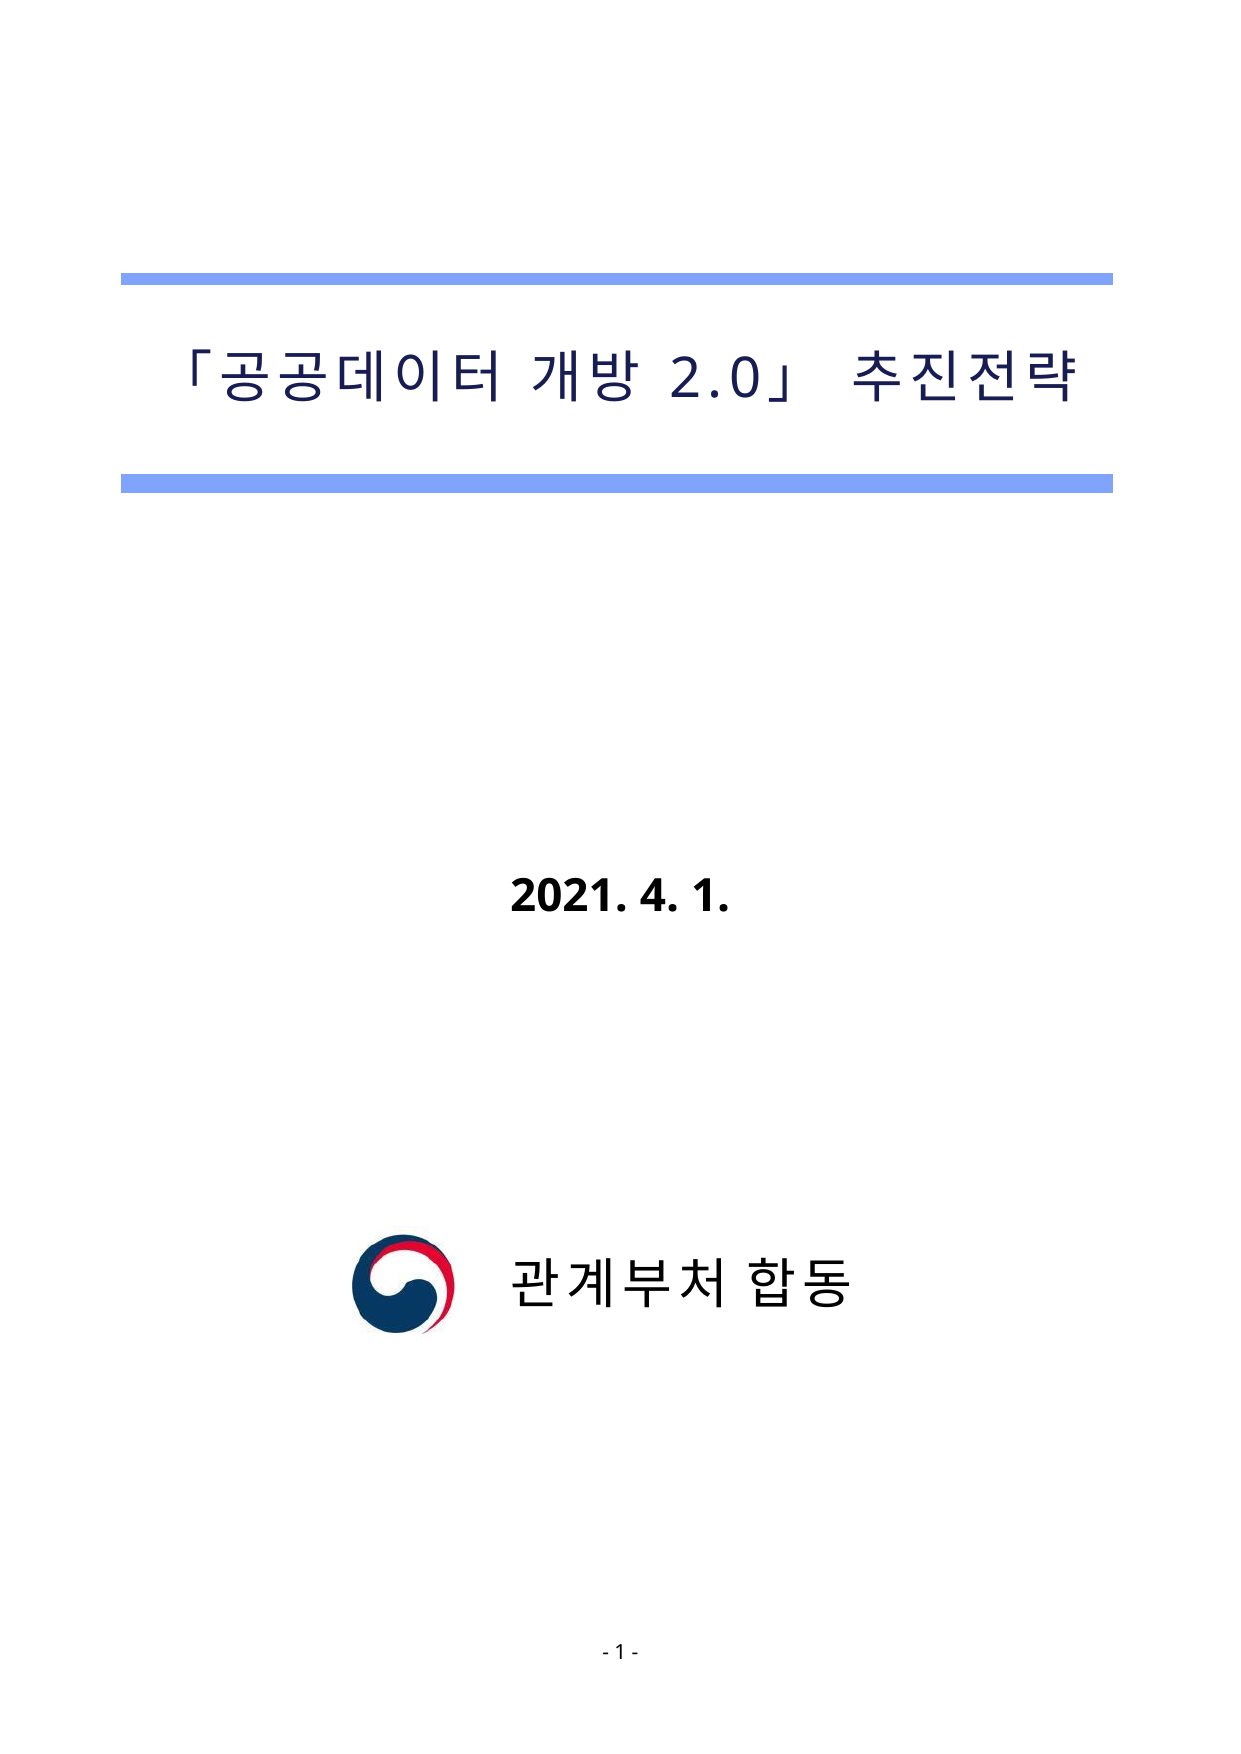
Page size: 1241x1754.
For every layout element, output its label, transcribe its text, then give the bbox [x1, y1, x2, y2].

table_header [333, 1214, 455, 1350]
table_header 관계부처 합동 [455, 1214, 907, 1350]
text 2021. 4. 1. [118, 862, 1122, 924]
table_cell [121, 474, 1113, 493]
table_header [121, 273, 1113, 285]
table_cell 「공공데이터 개방 2.0」 추진전략 [121, 285, 1113, 473]
picture [336, 1226, 456, 1338]
